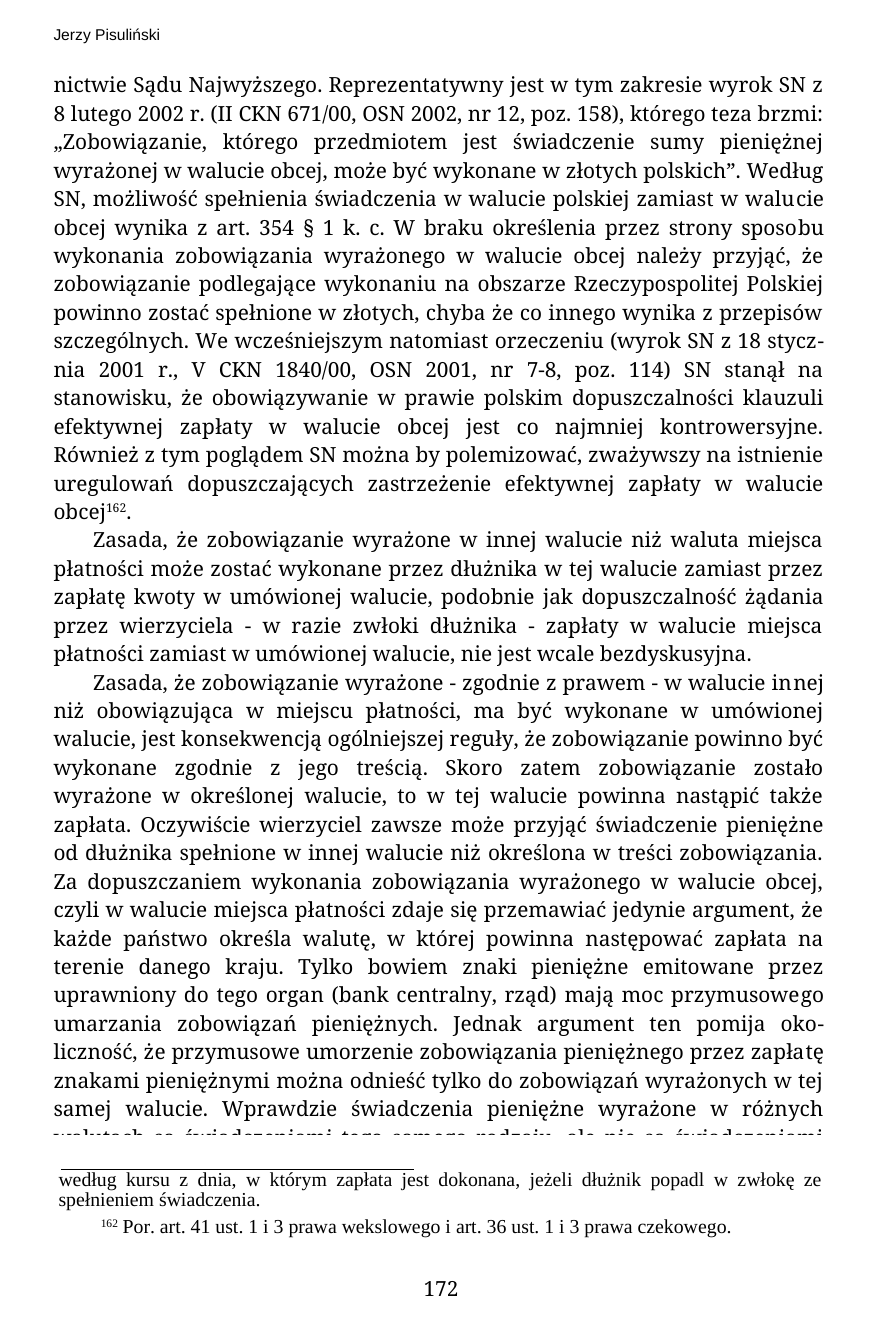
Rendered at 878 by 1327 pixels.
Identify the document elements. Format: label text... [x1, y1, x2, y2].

text Zasada, że zobowiązanie wyrażone - zgodnie z prawem - w walucie in­nej niż obowiązująca w miejscu płatności, ma być wykonane w umówionej walucie, jest konsekwencją ogólniejszej reguły, że zobowiązanie powinno być wykonane zgodnie z jego treścią. Skoro zatem zobowiązanie zostało wyrażone w określonej walucie, to w tej walucie powinna nastąpić także zapłata. Oczywiście wierzyciel zawsze może przyjąć świadczenie pieniężne od dłużnika spełnione w innej walucie niż określona w treści zobowiązania. Za dopuszczaniem wykonania zobowiązania wyrażonego w walucie obcej, czyli w walucie miejsca płatności zdaje się przemawiać jedynie argument, że każde państwo określa walutę, w której powinna następować zapłata na terenie danego kraju. Tylko bowiem znaki pieniężne emitowane przez uprawniony do tego organ (bank centralny, rząd) mają moc przymusowe­go umarzania zobowiązań pieniężnych. Jednak argument ten pomija oko­liczność, że przymusowe umorzenie zobowiązania pieniężnego przez zapła­tę znakami pieniężnymi można odnieść tylko do zobowiązań wyrażonych w tej samej walucie. Wprawdzie świadczenia pieniężne wyrażone w różnych walutach są świadczeniami tego samego rodzaju, ale nie są świadczeniami identycznymi. Strony, decydując się na wybór waluty zobowiązania (w gra­nicach zakreślonych przez przepisy ustawodawstwa dewizowego), przyjmują na siebie ryzyko zmiany siły nabywczej danej waluty i przed tym ryzykiem starają się zabezpieczyć (służą temu różnego rodzaju transakcje zawierane na rynku finansowym). Choć w wypadku walut wymienialnych wierzyciel, który uzyskałby świadczenie w innej walucie niż umówiona, może dokonać [53, 668, 824, 1134]
text Jerzy Pisuliński [53, 26, 823, 44]
text nictwie Sądu Najwyższego. Reprezentatywny jest w tym zakresie wyrok SN z 8 lutego 2002 r. (II CKN 671/00, OSN 2002, nr 12, poz. 158), którego teza brzmi: „Zobowiązanie, którego przedmiotem jest świadczenie sumy pieniężnej wyrażonej w walucie obcej, może być wykonane w złotych polskich”. Według SN, możliwość spełnienia świadczenia w walucie polskiej zamiast w walu­cie obcej wynika z art. 354 § 1 k. c. W braku określenia przez strony sposo­bu wykonania zobowiązania wyrażonego w walucie obcej należy przyjąć, że zobowiązanie podlegające wykonaniu na obszarze Rzeczypospolitej Polskiej powinno zostać spełnione w złotych, chyba że co innego wynika z przepisów szczególnych. We wcześniejszym natomiast orzeczeniu (wyrok SN z 18 stycz­nia 2001 r., V CKN 1840/00, OSN 2001, nr 7-8, poz. 114) SN stanął na stanowisku, że obowiązywanie w prawie polskim dopuszczalności klauzuli efektywnej zapłaty w walucie obcej jest co najmniej kontrowersyjne. Również z tym poglądem SN można by polemizować, zważywszy na istnienie uregulo­wań dopuszczających zastrzeżenie efektywnej zapłaty w walucie obcej162. [53, 71, 824, 526]
text 172 [423, 1274, 461, 1302]
text według kursu z dnia, w którym zapłata jest dokonana, jeżeli dłużnik popadl w zwłokę ze spełnieniem świadczenia. [58, 1171, 823, 1211]
text Zasada, że zobowiązanie wyrażone w innej walucie niż waluta miejsca płatności może zostać wykonane przez dłużnika w tej walucie zamiast przez zapłatę kwoty w umówionej walucie, podobnie jak dopuszczalność żądania przez wierzyciela - w razie zwłoki dłużnika - zapłaty w walucie miejsca płatności zamiast w umówionej walucie, nie jest wcale bezdyskusyjna. [53, 526, 824, 668]
text 162 Por. art. 41 ust. 1 i 3 prawa wekslowego i art. 36 ust. 1 i 3 prawa czekowego. [59, 1215, 823, 1238]
